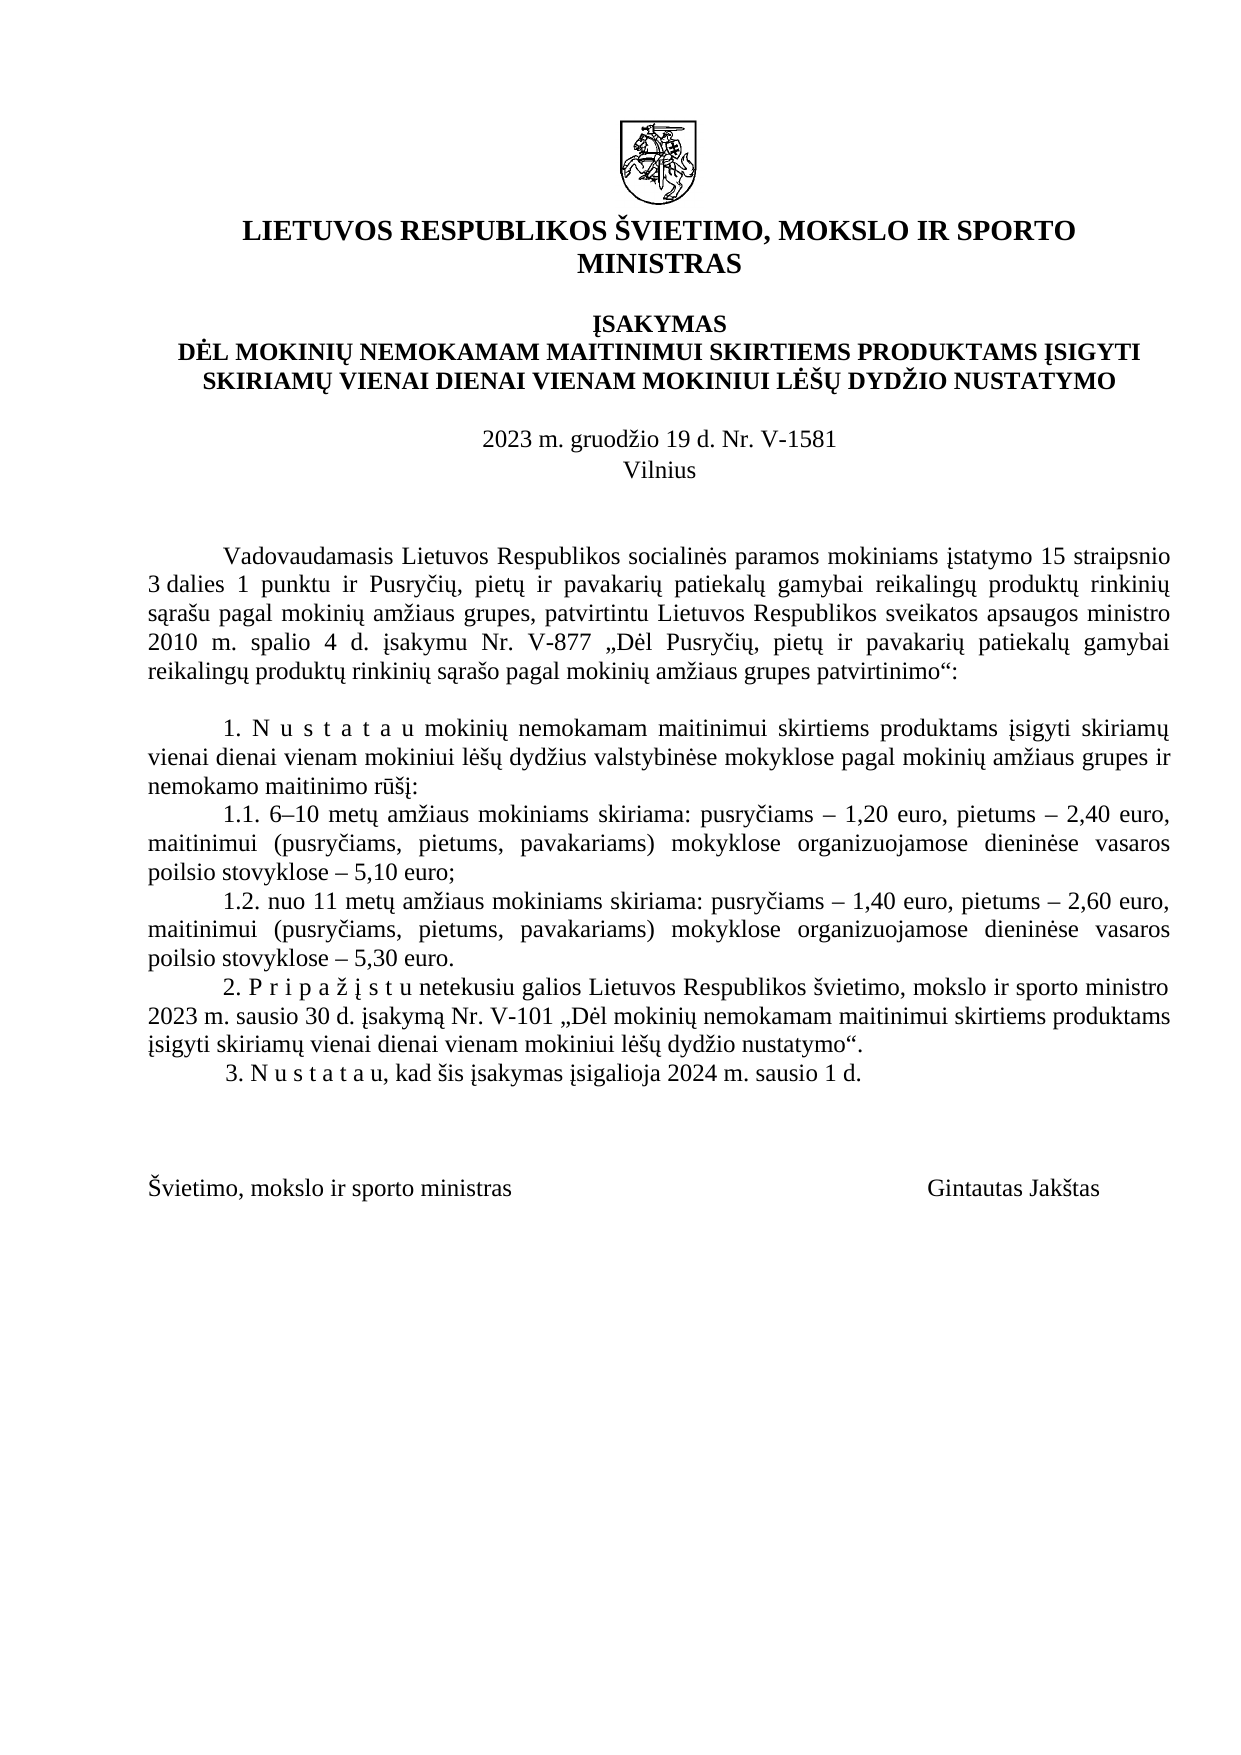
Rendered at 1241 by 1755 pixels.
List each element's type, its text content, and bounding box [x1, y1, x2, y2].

text Vilnius [148, 455, 1171, 483]
text 1.1. 6–10 metų amžiaus mokiniams skiriama: pusryčiams – 1,20 euro, pietums – 2,40 euro, maitinimui (pusryčiams, pietums, pavakariams) mokyklose organizuojamose dieninėse vasaros poilsio stovyklose – 5,10 euro; [148, 799, 1171, 886]
text LIETUVOS RESPUBLIKOS ŠVIETIMO, MOKSLO IR SPORTO [148, 213, 1171, 246]
text ĮSAKYMAS [148, 309, 1171, 337]
text Vadovaudamasis Lietuvos Respublikos socialinės paramos mokiniams įstatymo 15 straipsnio 3 dalies 1 punktu ir Pusryčių, pietų ir pavakarių patiekalų gamybai reikalingų produktų rinkinių sąrašu pagal mokinių amžiaus grupes, patvirtintu Lietuvos Respublikos sveikatos apsaugos ministro 2010 m. spalio 4 d. įsakymu Nr. V-877 „Dėl Pusryčių, pietų ir pavakarių patiekalų gamybai reikalingų produktų rinkinių sąrašo pagal mokinių amžiaus grupes patvirtinimo“: [148, 541, 1171, 684]
text 2. P r i p a ž į s t u netekusiu galios Lietuvos Respublikos švietimo, mokslo ir sporto ministro 2023 m. sausio 30 d. įsakymą Nr. V-101 „Dėl mokinių nemokamam maitinimui skirtiems produktams įsigyti skiriamų vienai dienai vienam mokiniui lėšų dydžio nustatymo“. [148, 972, 1171, 1058]
text 3. N u s t a t a u, kad šis įsakymas įsigalioja 2024 m. sausio 1 d. [148, 1058, 1171, 1087]
text 1. N u s t a t a u mokinių nemokamam maitinimui skirtiems produktams įsigyti skiriamų vienai dienai vienam mokiniui lėšų dydžius valstybinėse mokyklose pagal mokinių amžiaus grupes ir nemokamo maitinimo rūšį: [148, 713, 1171, 799]
text MINISTRAS [148, 246, 1171, 280]
text Švietimo, mokslo ir sporto ministras Gintautas Jakštas [148, 1173, 1171, 1202]
text 1.2. nuo 11 metų amžiaus mokiniams skiriama: pusryčiams – 1,40 euro, pietums – 2,60 euro, maitinimui (pusryčiams, pietums, pavakariams) mokyklose organizuojamose dieninėse vasaros poilsio stovyklose – 5,30 euro. [148, 886, 1171, 972]
text DĖL MOKINIŲ NEMOKAMAM MAITINIMUI SKIRTIEMS PRODUKTAMS ĮSIGYTI SKIRIAMŲ VIENAI DIENAI VIENAM MOKINIUI LĖŠŲ DYDŽIO NUSTATYMO [148, 337, 1171, 395]
text 2023 m. gruodžio 19 d. Nr. V-1581 [148, 424, 1171, 452]
